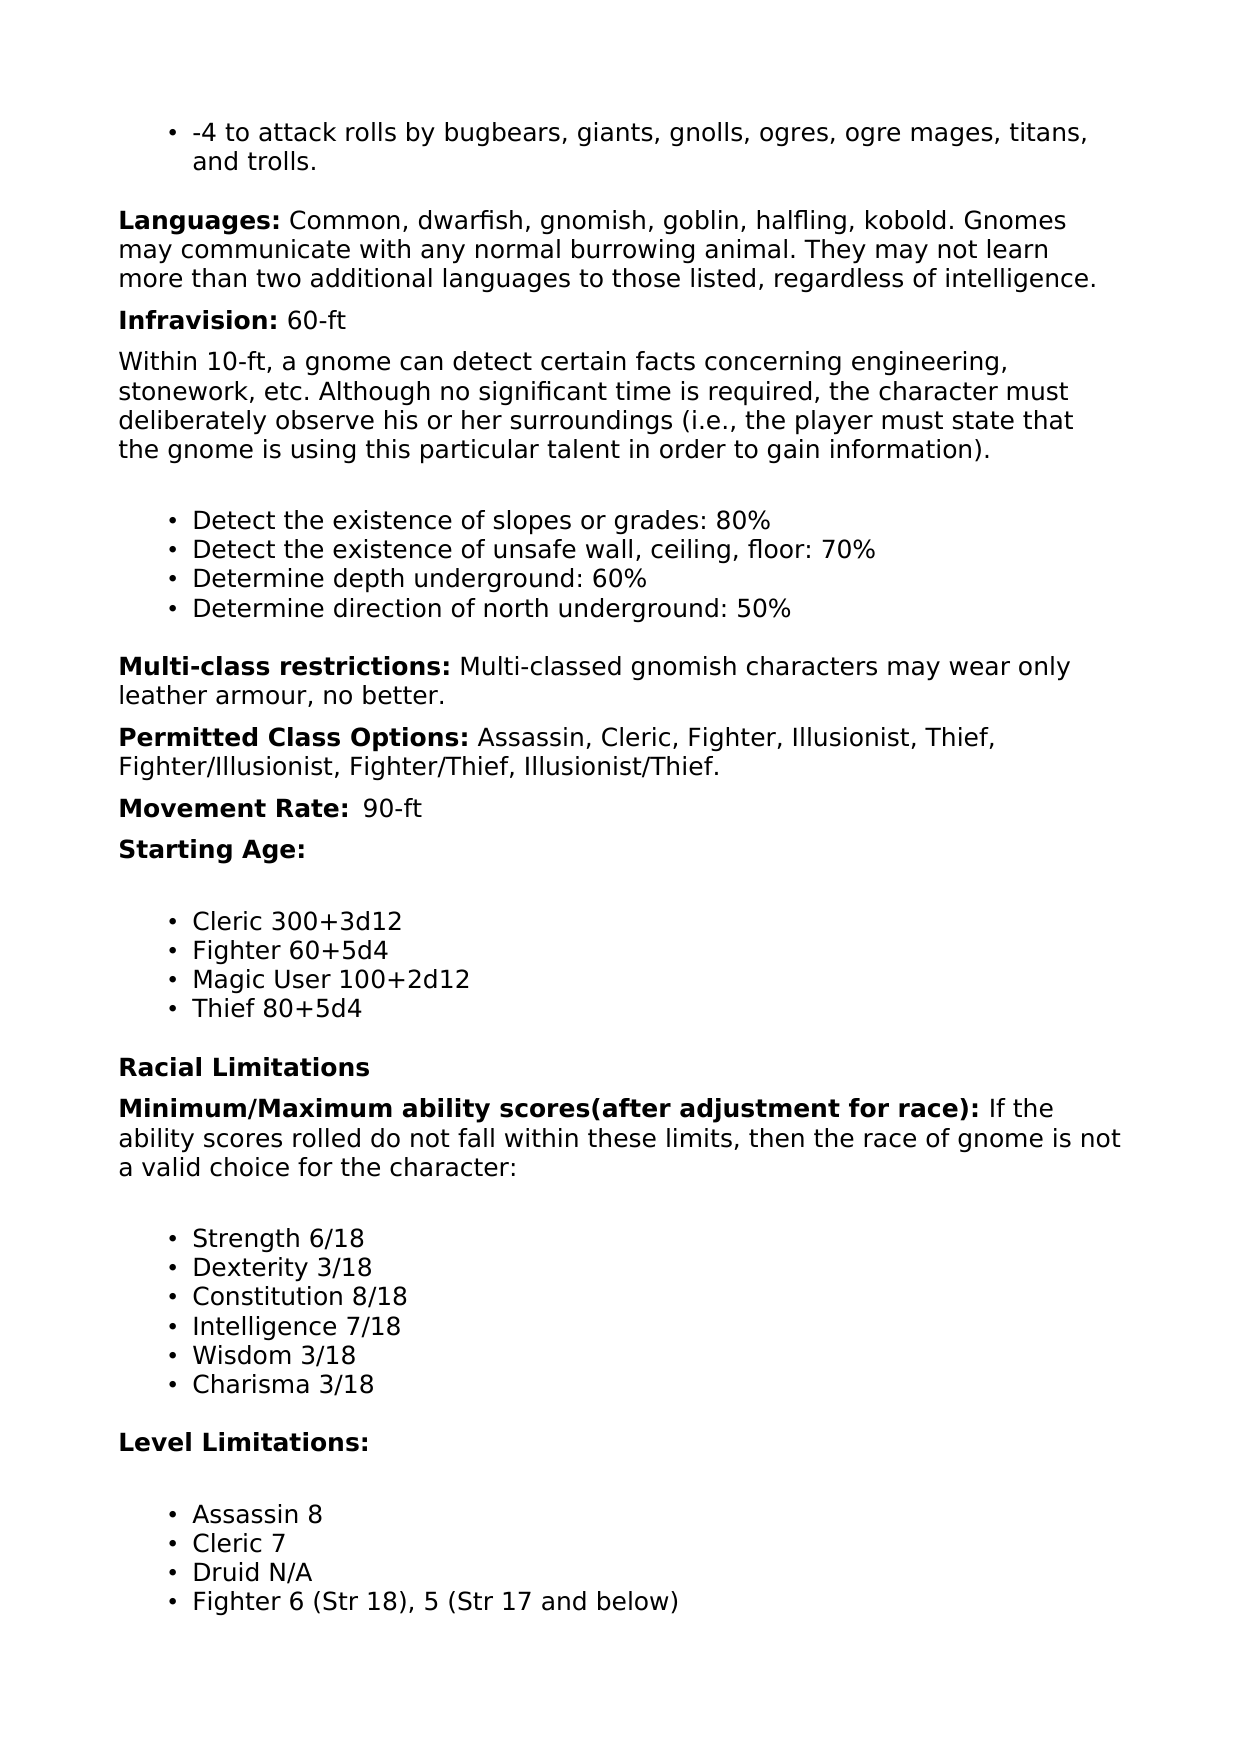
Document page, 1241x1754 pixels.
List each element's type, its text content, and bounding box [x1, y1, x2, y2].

text Infravision: 60-ft [118, 306, 1122, 335]
text Multi-class restrictions: Multi-classed gnomish characters may wear only leather armour, no better. [118, 652, 1122, 711]
list Determine depth underground: 60% [177, 564, 1122, 594]
list Detect the existence of slopes or grades: 80% [177, 506, 1122, 535]
text Starting Age: [118, 836, 1122, 865]
list Fighter 60+5d4 [177, 936, 1122, 965]
text Within 10-ft, a gnome can detect certain facts concerning engineering, stonework, etc. Although no significant time is required, the character must deliberately observe his or her surroundings (i.e., the player must state that the gnome is using this particular talent in order to gain information). [118, 348, 1122, 464]
list Intelligence 7/18 [177, 1312, 1122, 1341]
list Magic User 100+2d12 [177, 965, 1122, 994]
text Racial Limitations [118, 1053, 1122, 1082]
list Wisdom 3/18 [177, 1341, 1122, 1370]
text Minimum/Maximum ability scores(after adjustment for race): If the ability scores rolled do not fall within these limits, then the race of gnome is not a valid choice for the character: [118, 1095, 1122, 1182]
list Cleric 7 [177, 1529, 1122, 1558]
list Dexterity 3/18 [177, 1253, 1122, 1282]
text Level Limitations: [118, 1429, 1122, 1458]
list Thief 80+5d4 [177, 994, 1122, 1023]
list Detect the existence of unsafe wall, ceiling, floor: 70% [177, 535, 1122, 564]
list Strength 6/18 [177, 1224, 1122, 1253]
list -4 to attack rolls by bugbears, giants, gnolls, ogres, ogre mages, titans, and trolls. [177, 118, 1122, 176]
text Movement Rate: 90-ft [118, 794, 1122, 823]
text Permitted Class Options: Assassin, Cleric, Fighter, Illusionist, Thief, Fighter/Illusionist, Fighter/Thief, Illusionist/Thief. [118, 723, 1122, 782]
list Charisma 3/18 [177, 1370, 1122, 1399]
list Determine direction of north underground: 50% [177, 594, 1122, 623]
list Druid N/A [177, 1558, 1122, 1587]
text Languages: Common, dwarfish, gnomish, goblin, halfling, kobold. Gnomes may communicate with any normal burrowing animal. They may not learn more than two additional languages to those listed, regardless of intelligence. [118, 206, 1122, 293]
list Assassin 8 [177, 1500, 1122, 1529]
list Constitution 8/18 [177, 1282, 1122, 1312]
list Fighter 6 (Str 18), 5 (Str 17 and below) [177, 1587, 1122, 1616]
list Cleric 300+3d12 [177, 907, 1122, 936]
